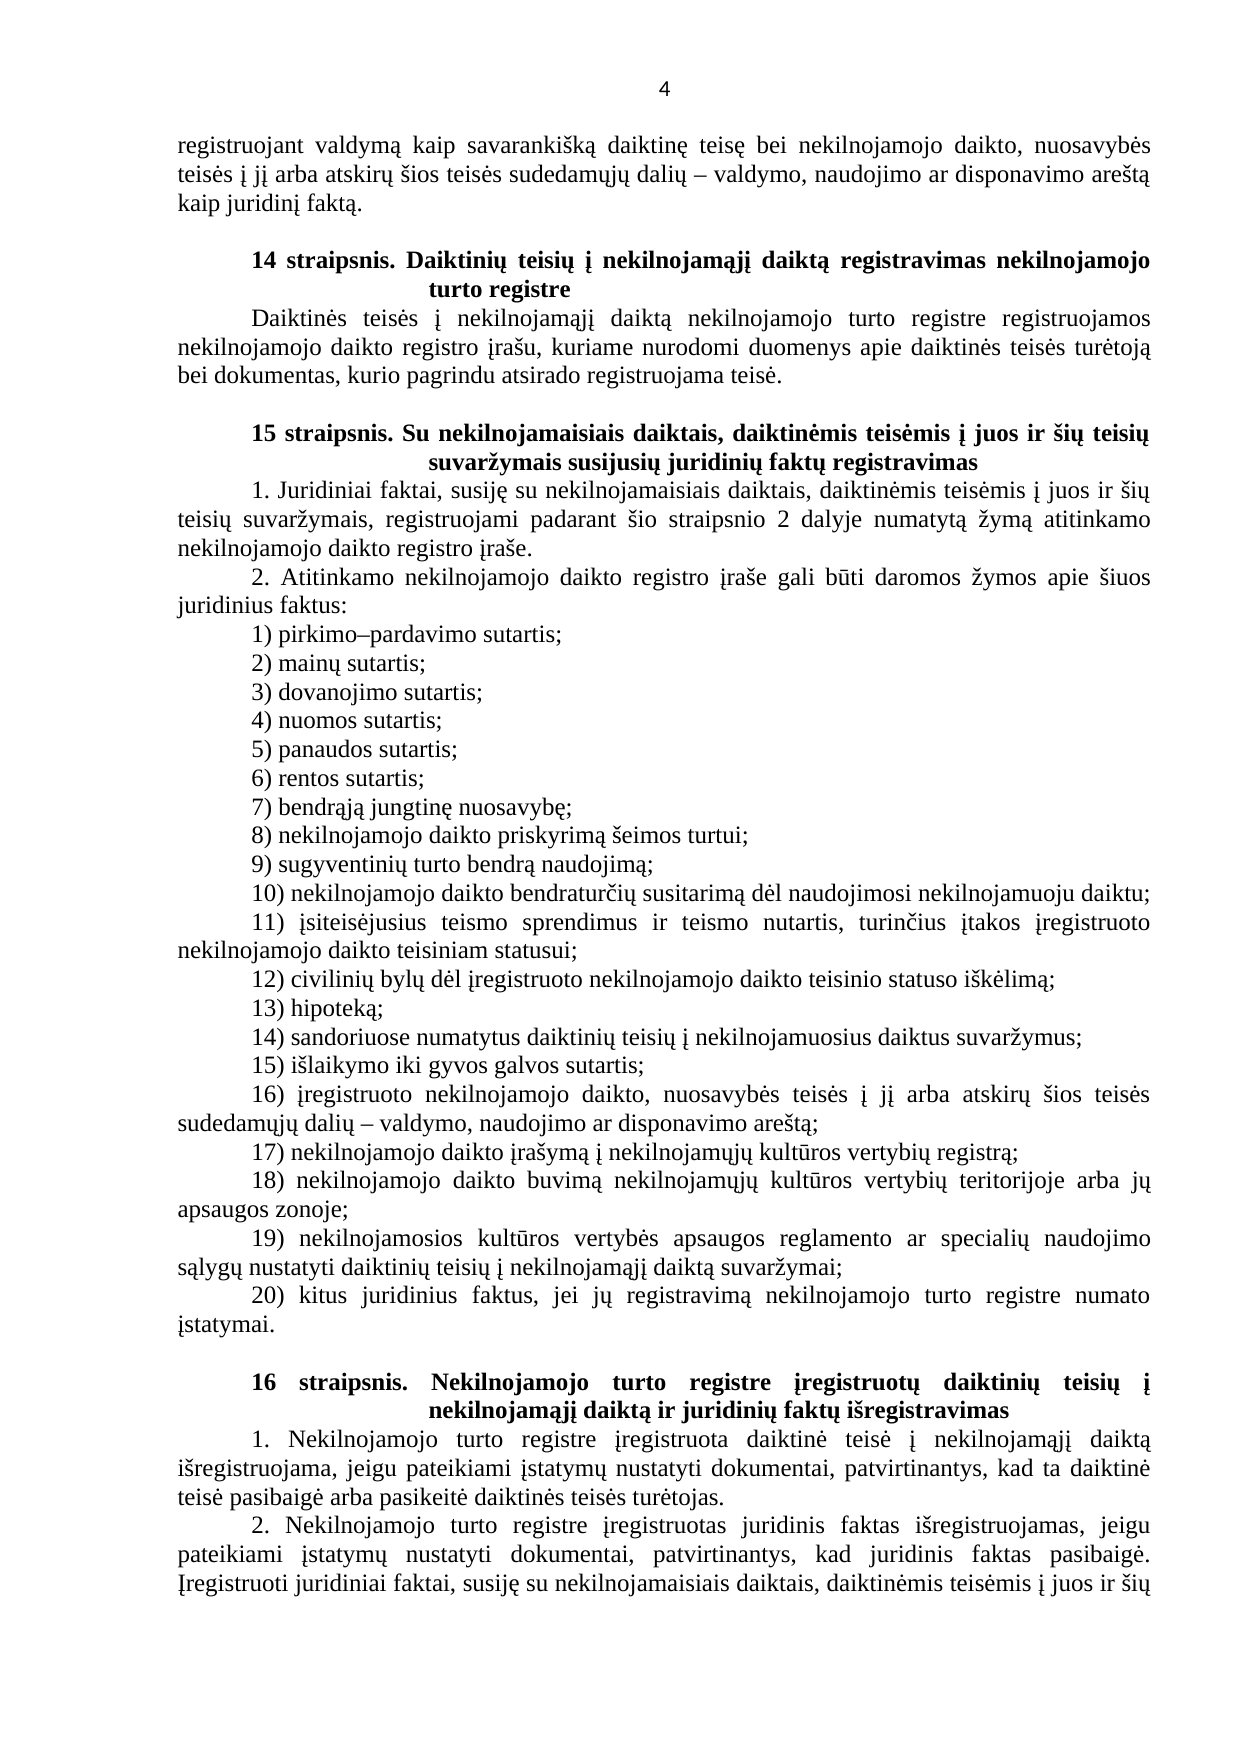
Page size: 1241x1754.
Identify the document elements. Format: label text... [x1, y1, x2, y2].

text 16 straipsnis. Nekilnojamojo turto registre įregistruotų daiktinių teisių į nekilnojamąjį daiktą ir juridinių faktų išregistravimas [251, 1367, 1152, 1424]
text Daiktinės teisės į nekilnojamąjį daiktą nekilnojamojo turto registre registruojamos nekilnojamojo daikto registro įrašu, kuriame nurodomi duomenys apie daiktinės teisės turėtoją bei dokumentas, kurio pagrindu atsirado registruojama teisė. [177, 303, 1152, 389]
text 2. Nekilnojamojo turto registre įregistruotas juridinis faktas išregistruojamas, jeigu pateikiami įstatymų nustatyti dokumentai, patvirtinantys, kad juridinis faktas pasibaigė. Įregistruoti juridiniai faktai, susiję su nekilnojamaisiais daiktais, daiktinėmis teisėmis į juos ir šių [177, 1511, 1152, 1597]
text 18) nekilnojamojo daikto buvimą nekilnojamųjų kultūros vertybių teritorijoje arba jų apsaugos zonoje; [177, 1166, 1152, 1223]
text 2) mainų sutartis; [177, 648, 1152, 677]
text 15 straipsnis. Su nekilnojamaisiais daiktais, daiktinėmis teisėmis į juos ir šių teisių suvaržymais susijusių juridinių faktų registravimas [251, 418, 1152, 476]
text 5) panaudos sutartis; [177, 734, 1152, 763]
text 19) nekilnojamosios kultūros vertybės apsaugos reglamento ar specialių naudojimo sąlygų nustatyti daiktinių teisių į nekilnojamąjį daiktą suvaržymai; [177, 1223, 1152, 1281]
text 4) nuomos sutartis; [177, 706, 1152, 734]
text 14) sandoriuose numatytus daiktinių teisių į nekilnojamuosius daiktus suvaržymus; [177, 1022, 1152, 1051]
text 7) bendrąją jungtinę nuosavybę; [177, 792, 1152, 821]
text 1. Juridiniai faktai, susiję su nekilnojamaisiais daiktais, daiktinėmis teisėmis į juos ir šių teisių suvaržymais, registruojami padarant šio straipsnio 2 dalyje numatytą žymą atitinkamo nekilnojamojo daikto registro įraše. [177, 476, 1152, 562]
text 20) kitus juridinius faktus, jei jų registravimą nekilnojamojo turto registre numato įstatymai. [177, 1281, 1152, 1338]
text 15) išlaikymo iki gyvos galvos sutartis; [177, 1051, 1152, 1079]
text 1) pirkimo–pardavimo sutartis; [177, 619, 1152, 648]
text 16) įregistruoto nekilnojamojo daikto, nuosavybės teisės į jį arba atskirų šios teisės sudedamųjų dalių – valdymo, naudojimo ar disponavimo areštą; [177, 1079, 1152, 1137]
text 6) rentos sutartis; [177, 763, 1152, 792]
text 10) nekilnojamojo daikto bendraturčių susitarimą dėl naudojimosi nekilnojamuoju daiktu; [177, 878, 1152, 907]
text 12) civilinių bylų dėl įregistruoto nekilnojamojo daikto teisinio statuso iškėlimą; [177, 964, 1152, 993]
text 3) dovanojimo sutartis; [177, 677, 1152, 706]
text 11) įsiteisėjusius teismo sprendimus ir teismo nutartis, turinčius įtakos įregistruoto nekilnojamojo daikto teisiniam statusui; [177, 907, 1152, 964]
text 17) nekilnojamojo daikto įrašymą į nekilnojamųjų kultūros vertybių registrą; [177, 1137, 1152, 1166]
text 8) nekilnojamojo daikto priskyrimą šeimos turtui; [177, 821, 1152, 849]
text registruojant valdymą kaip savarankišką daiktinę teisę bei nekilnojamojo daikto, nuosavybės teisės į jį arba atskirų šios teisės sudedamųjų dalių – valdymo, naudojimo ar disponavimo areštą kaip juridinį faktą. [177, 131, 1152, 217]
text 13) hipoteką; [177, 993, 1152, 1022]
text 2. Atitinkamo nekilnojamojo daikto registro įraše gali būti daromos žymos apie šiuos juridinius faktus: [177, 562, 1152, 619]
text 14 straipsnis. Daiktinių teisių į nekilnojamąjį daiktą registravimas nekilnojamojo turto registre [251, 246, 1152, 303]
text 1. Nekilnojamojo turto registre įregistruota daiktinė teisė į nekilnojamąjį daiktą išregistruojama, jeigu pateikiami įstatymų nustatyti dokumentai, patvirtinantys, kad ta daiktinė teisė pasibaigė arba pasikeitė daiktinės teisės turėtojas. [177, 1424, 1152, 1511]
text 9) sugyventinių turto bendrą naudojimą; [177, 849, 1152, 878]
